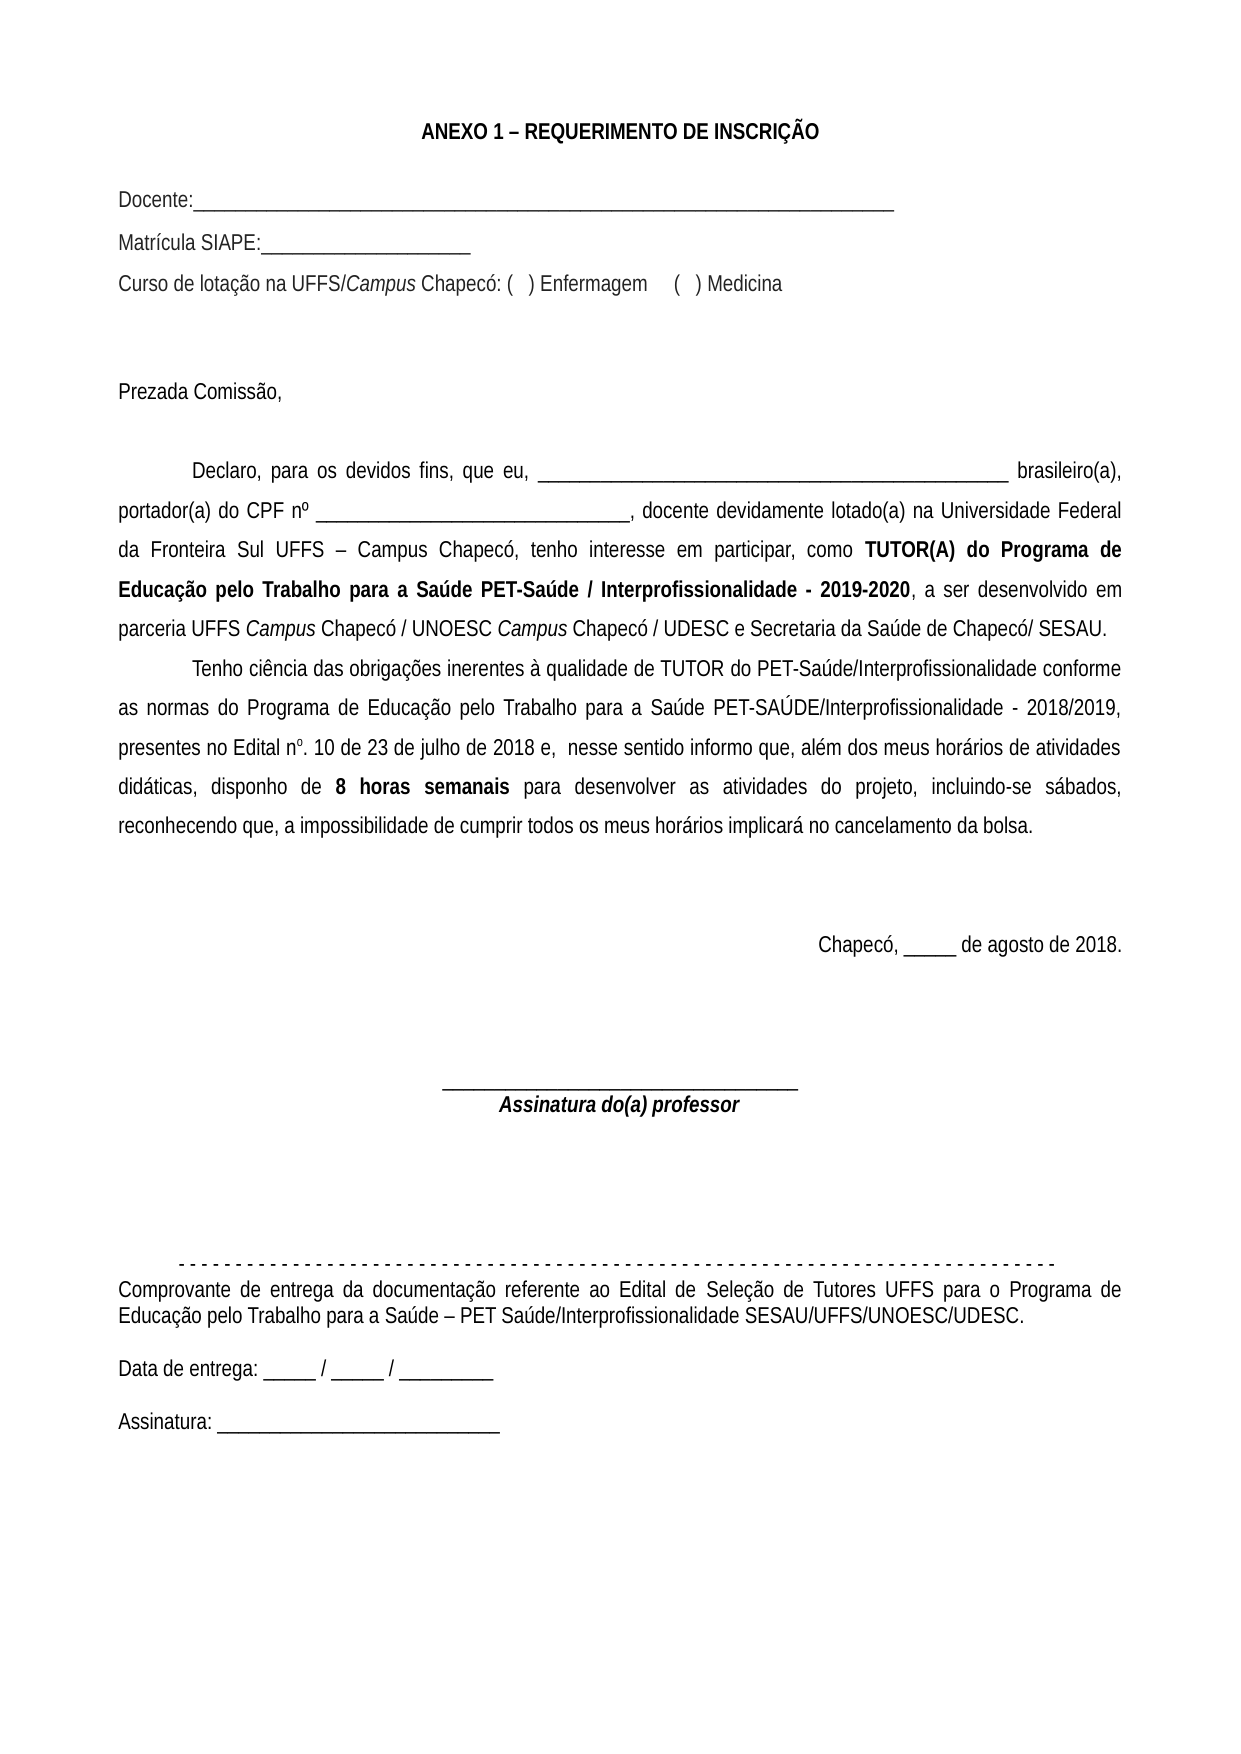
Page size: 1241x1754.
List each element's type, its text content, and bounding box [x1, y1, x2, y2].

text Comprovante de entrega da documentação referente ao Edital de Seleção de Tutores UFFS para o Programa de Educação pelo Trabalho para a Saúde – PET Saúde/Interprofissionalidade SESAU/UFFS/UNOESC/UDESC. [118, 1276, 1122, 1329]
text Declaro, para os devidos fins, que eu, _____________________________________________ brasileiro(a), portador(a) do CPF nº ______________________________, docente devidamente lotado(a) na Universidade Federal da Fronteira Sul UFFS – Campus Chapecó, tenho interesse em participar, como TUTOR(A) do Programa de Educação pelo Trabalho para a Saúde PET-Saúde / Interprofissionalidade - 2019-2020, a ser desenvolvido em parceria UFFS Campus Chapecó / UNOESC Campus Chapecó / UDESC e Secretaria da Saúde de Chapecó/ SESAU. [118, 457, 1122, 641]
text Matrícula SIAPE:____________________ [118, 228, 1122, 255]
text Docente:___________________________________________________________________ [118, 186, 1122, 213]
text Curso de lotação na UFFS/Campus Chapecó: ( ) Enfermagem ( ) Medicina [118, 270, 1122, 297]
text Data de entrega: _____ / _____ / _________ [118, 1355, 1122, 1381]
text Prezada Comissão, [118, 378, 1122, 404]
text Tenho ciência das obrigações inerentes à qualidade de TUTOR do PET-Saúde/Interprofissionalidade conforme as normas do Programa de Educação pelo Trabalho para a Saúde PET-SAÚDE/Interprofissionalidade - 2018/2019, presentes no Edital no. 10 de 23 de julho de 2018 e, nesse sentido informo que, além dos meus horários de atividades didáticas, disponho de 8 horas semanais para desenvolver as atividades do projeto, incluindo-se sábados, reconhecendo que, a impossibilidade de cumprir todos os meus horários implicará no cancelamento da bolsa. [118, 654, 1122, 839]
text Assinatura: ___________________________ [118, 1408, 1122, 1434]
text __________________________________ [118, 1065, 1122, 1091]
subtitle Assinatura do(a) professor [118, 1091, 1122, 1118]
text - - - - - - - - - - - - - - - - - - - - - - - - - - - - - - - - - - - - - - - - - - - - - - - - - - - - - - - - - - - - - - - - - - - - - - - - - - - - - [118, 1249, 1122, 1276]
subtitle Chapecó, _____ de agosto de 2018. [118, 931, 1122, 957]
subtitle ANEXO 1 – REQUERIMENTO DE INSCRIÇÃO [118, 118, 1122, 144]
